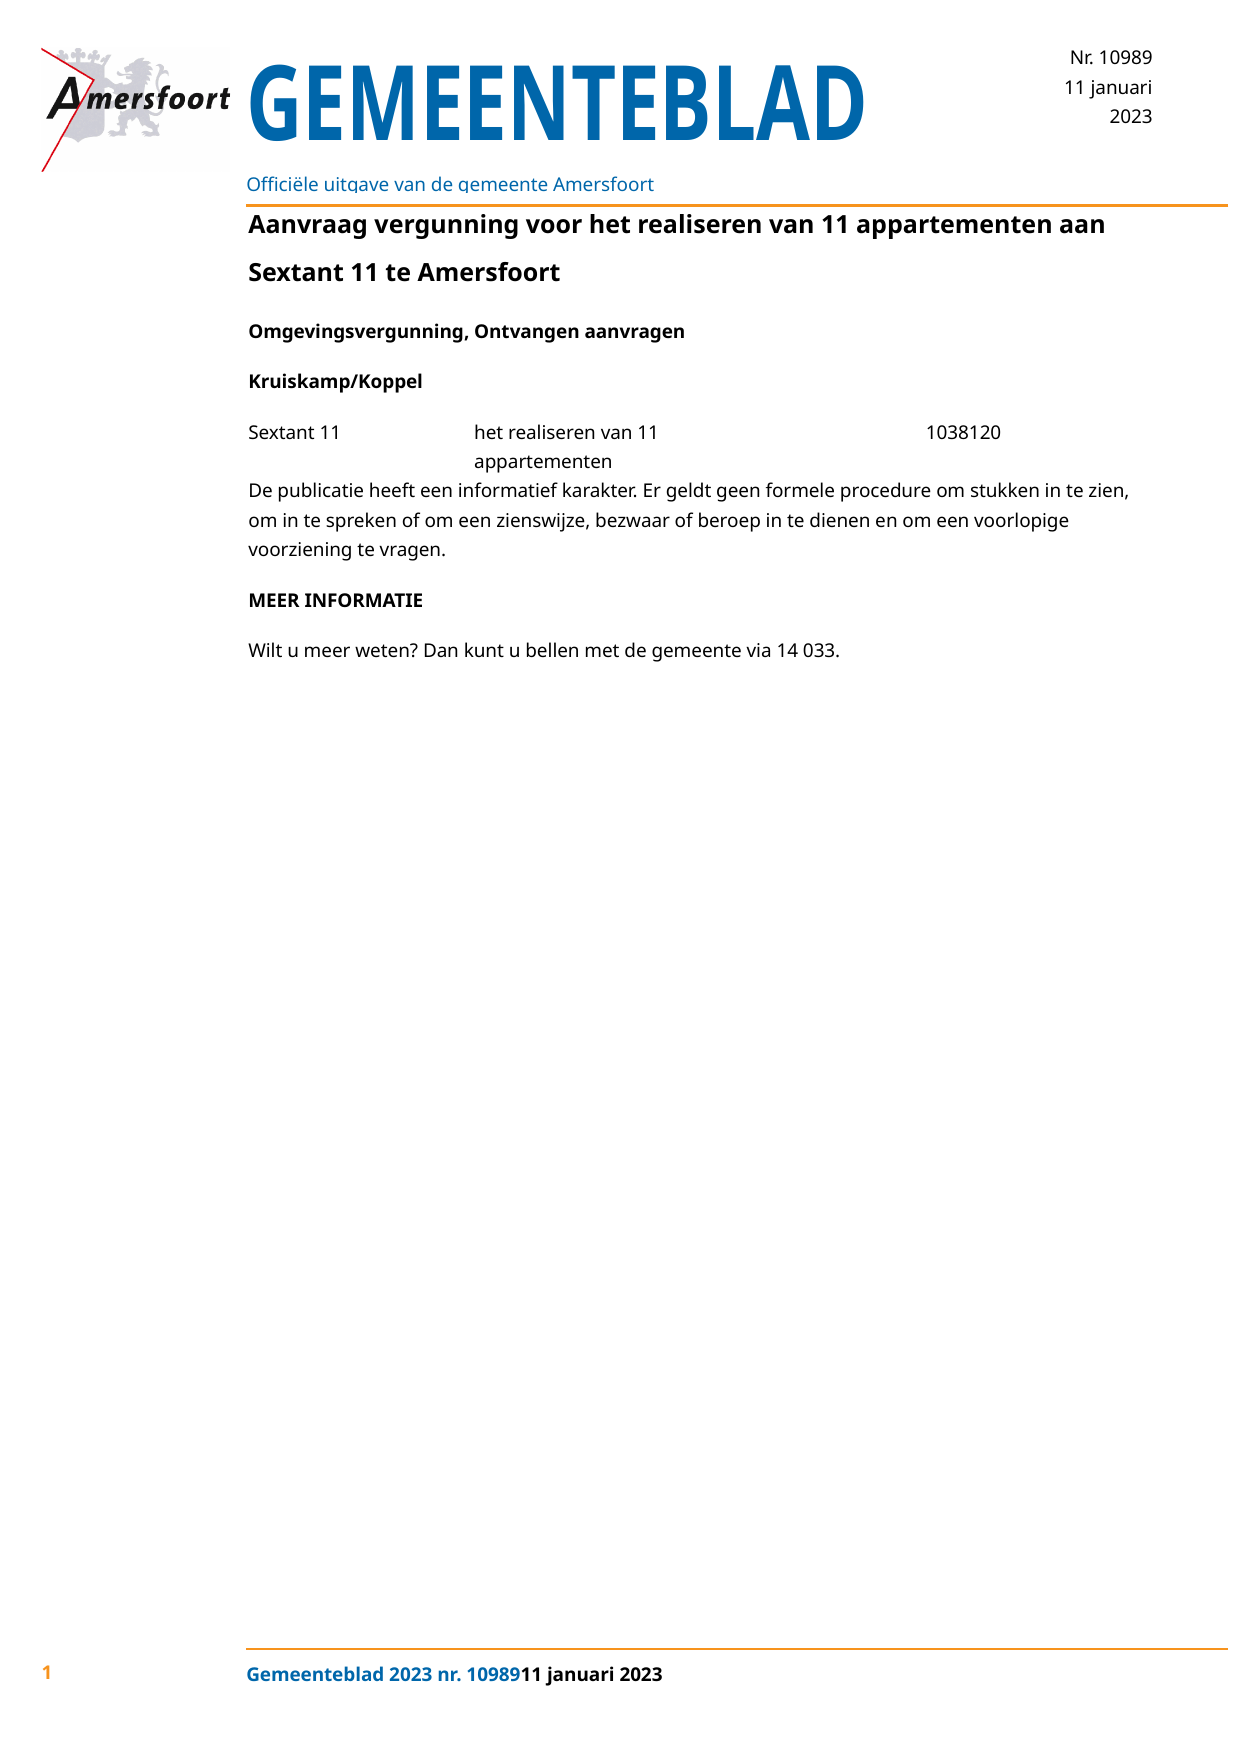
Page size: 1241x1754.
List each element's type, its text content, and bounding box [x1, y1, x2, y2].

text Kruiskamp/Koppel [248, 368, 1152, 394]
text De publicatie heeft een informatief karakter. Er geldt geen formele procedure om stukken in te zien, om in te spreken of om een zienswijze, bezwaar of beroep in te dienen en om een voorlopige voorziening te vragen. [248, 477, 1152, 562]
text MEER INFORMATIE [248, 587, 1152, 613]
table_header 1038120 [926, 419, 1152, 474]
text Omgevingsvergunning, Ontvangen aanvragen [248, 318, 1152, 344]
table_header [700, 419, 926, 474]
picture [41, 47, 231, 172]
text Aanvraag vergunning voor het realiseren van 11 appartementen aan Sextant 11 te Amersfoort [248, 207, 1152, 288]
table_header Sextant 11 [248, 419, 474, 474]
text Wilt u meer weten? Dan kunt u bellen met de gemeente via 14 033. [248, 637, 1152, 663]
table_header het realiseren van 11 appartementen [474, 419, 700, 474]
